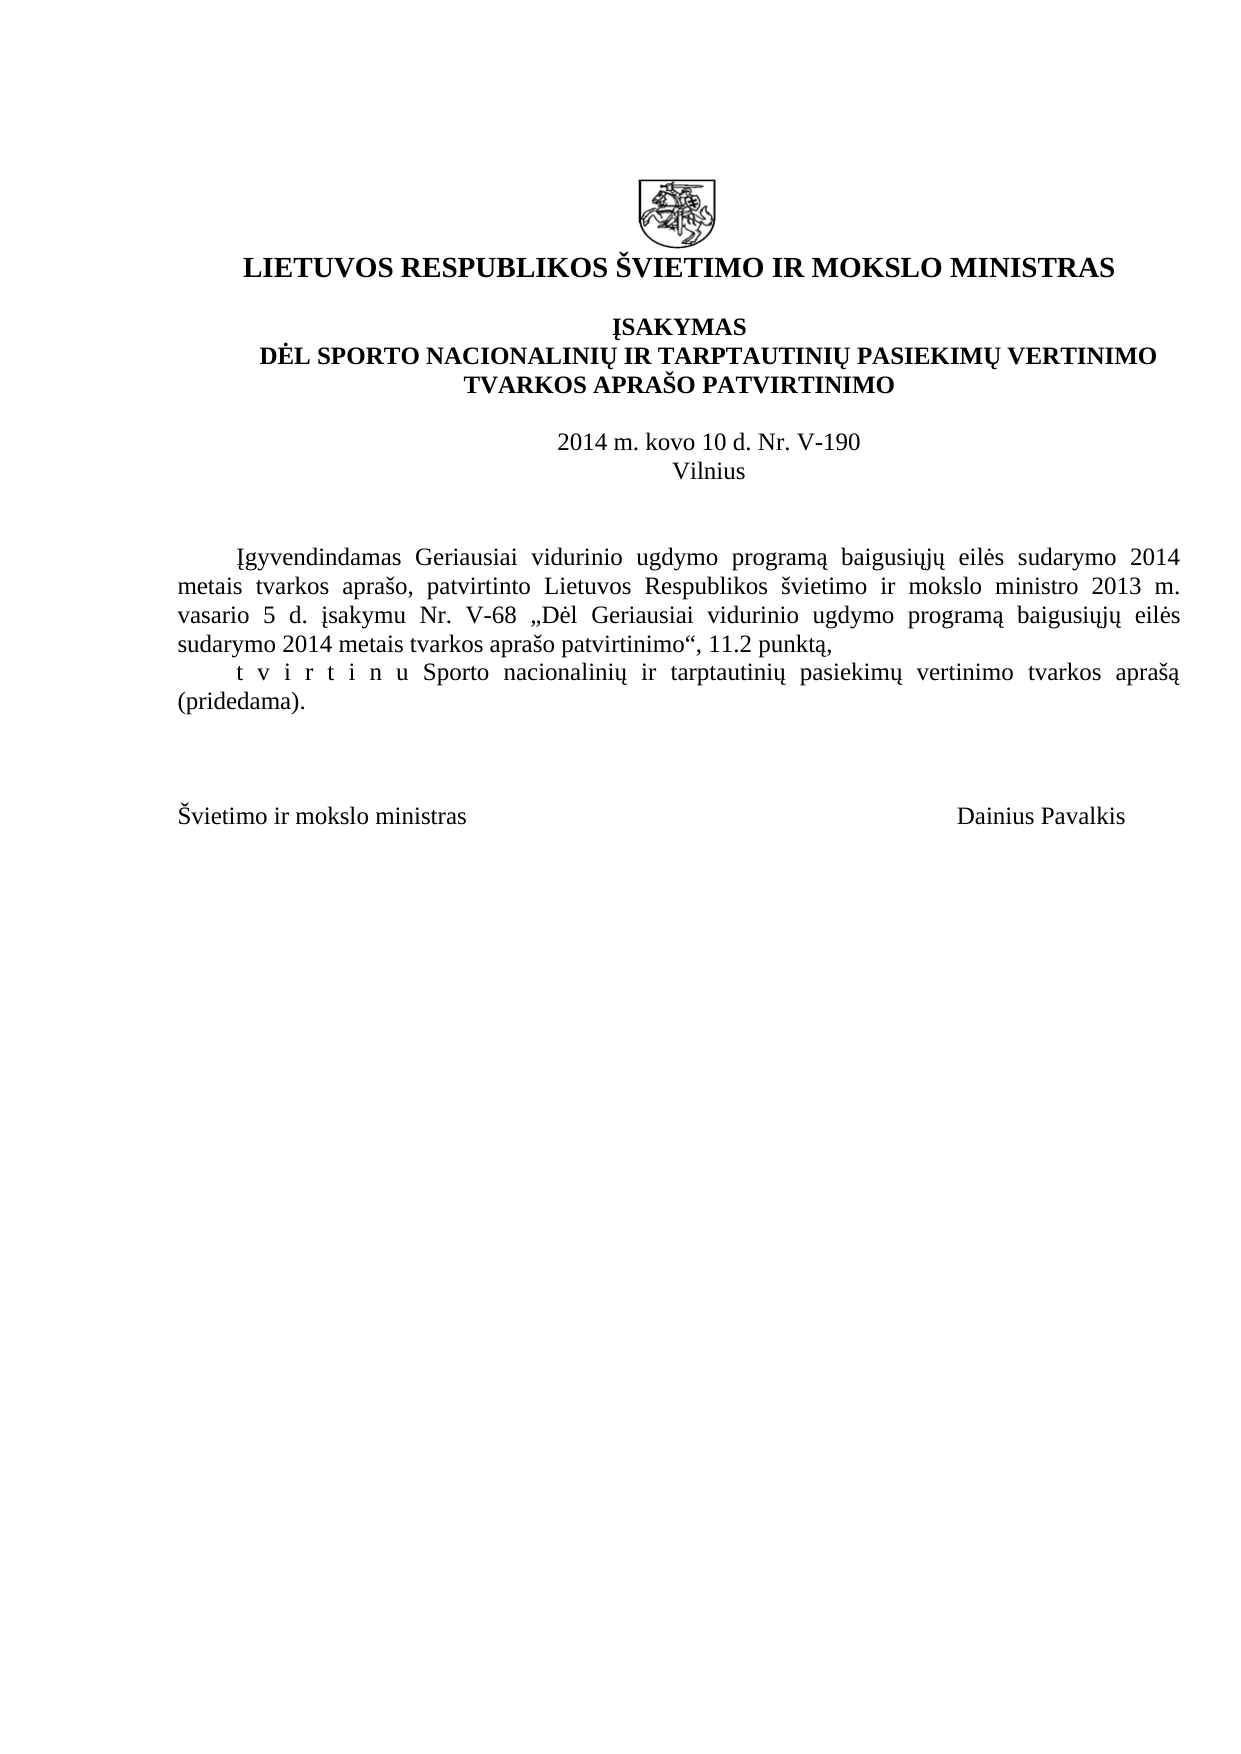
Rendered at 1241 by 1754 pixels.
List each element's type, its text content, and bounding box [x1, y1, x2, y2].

text t v i r t i n u Sporto nacionalinių ir tarptautinių pasiekimų vertinimo tvarkos aprašą (pridedama). [177, 657, 1181, 715]
text Įgyvendindamas Geriausiai vidurinio ugdymo programą baigusiųjų eilės sudarymo 2014 metais tvarkos aprašo, patvirtinto Lietuvos Respublikos švietimo ir mokslo ministro 2013 m. vasario 5 d. įsakymu Nr. V-68 „Dėl Geriausiai vidurinio ugdymo programą baigusiųjų eilės sudarymo 2014 metais tvarkos aprašo patvirtinimo“, 11.2 punktą, [177, 542, 1181, 657]
text Švietimo ir mokslo ministras Dainius Pavalkis [177, 801, 1181, 830]
text Vilnius [177, 456, 1181, 485]
text LIETUVOS RESPUBLIKOS ŠVIETIMO IR MOKSLO MINISTRAS [177, 250, 1181, 284]
text DĖL SPORTO NACIONALINIŲ IR TARPTAUTINIŲ PASIEKIMŲ VERTINIMO TVARKOS APRAŠO PATVIRTINIMO [177, 341, 1181, 399]
text ĮSAKYMAS [177, 312, 1181, 341]
text 2014 m. kovo 10 d. Nr. V-190 [177, 427, 1181, 456]
